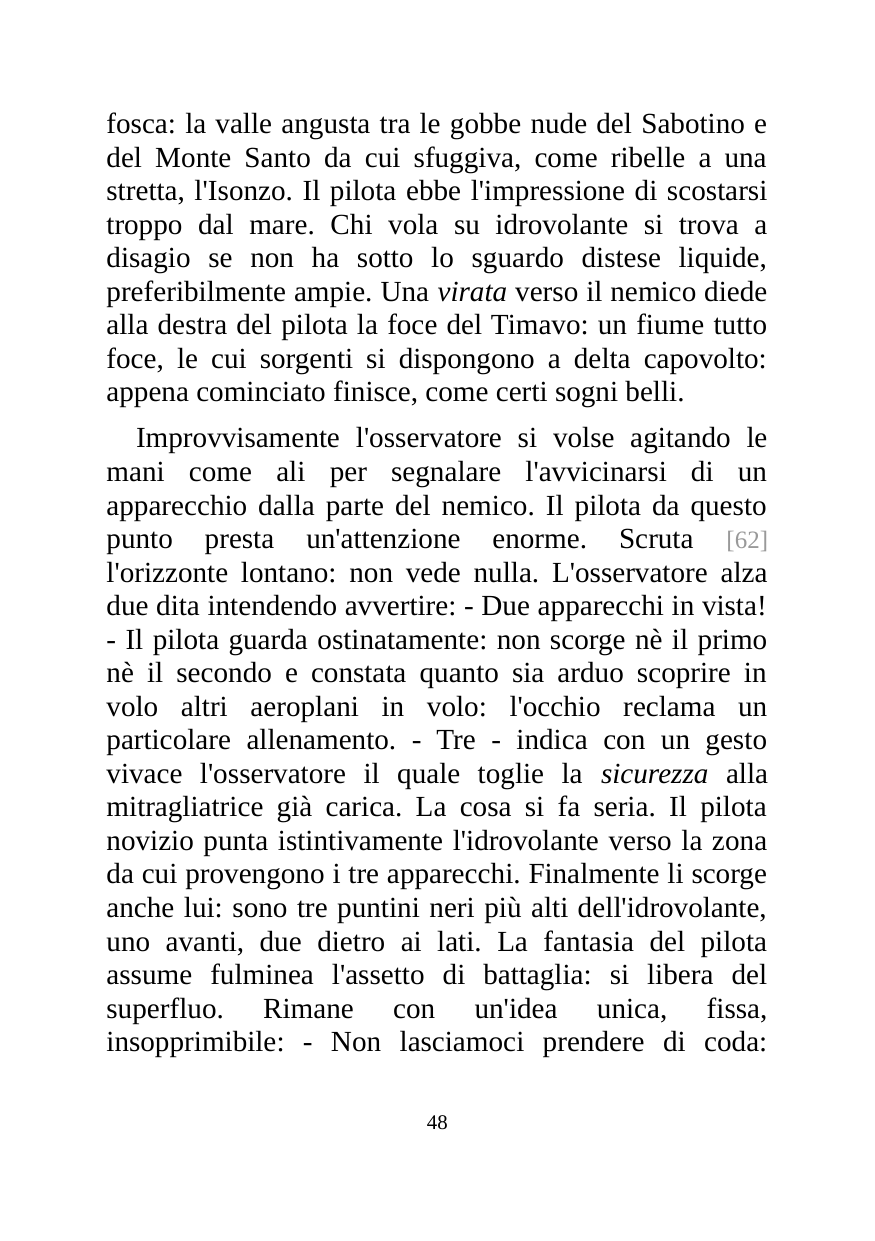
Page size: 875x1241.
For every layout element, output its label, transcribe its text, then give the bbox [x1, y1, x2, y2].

text fosca: la valle angusta tra le gobbe nude del Sabotino e del Monte Santo da cui sfuggiva, come ribelle a una stretta, l'Isonzo. Il pilota ebbe l'impressione di scostarsi troppo dal mare. Chi vola su idrovolante si trova a disagio se non ha sotto lo sguardo distese liquide, preferibilmente ampie. Una virata verso il nemico diede alla destra del pilota la foce del Timavo: un fiume tutto foce, le cui sorgenti si dispongono a delta capovolto: appena cominciato finisce, come certi sogni belli. [106, 106, 768, 408]
text Improvvisamente l'osservatore si volse agitando le mani come ali per segnalare l'avvicinarsi di un apparecchio dalla parte del nemico. Il pilota da questo punto presta un'attenzione enorme. Scruta [62] l'orizzonte lontano: non vede nulla. L'osservatore alza due dita intendendo avvertire: - Due apparecchi in vista! - Il pilota guarda ostinatamente: non scorge nè il primo nè il secondo e constata quanto sia arduo scoprire in volo altri aeroplani in volo: l'occhio reclama un particolare allenamento. - Tre - indica con un gesto vivace l'osservatore il quale toglie la sicurezza alla mitragliatrice già carica. La cosa si fa seria. Il pilota novizio punta istintivamente l'idrovolante verso la zona da cui provengono i tre apparecchi. Finalmente li scorge anche lui: sono tre puntini neri più alti dell'idrovolante, uno avanti, due dietro ai lati. La fantasia del pilota assume fulminea l'assetto di battaglia: si libera del superfluo. Rimane con un'idea unica, fissa, insopprimibile: - Non lasciamoci prendere di coda: [106, 421, 768, 1058]
